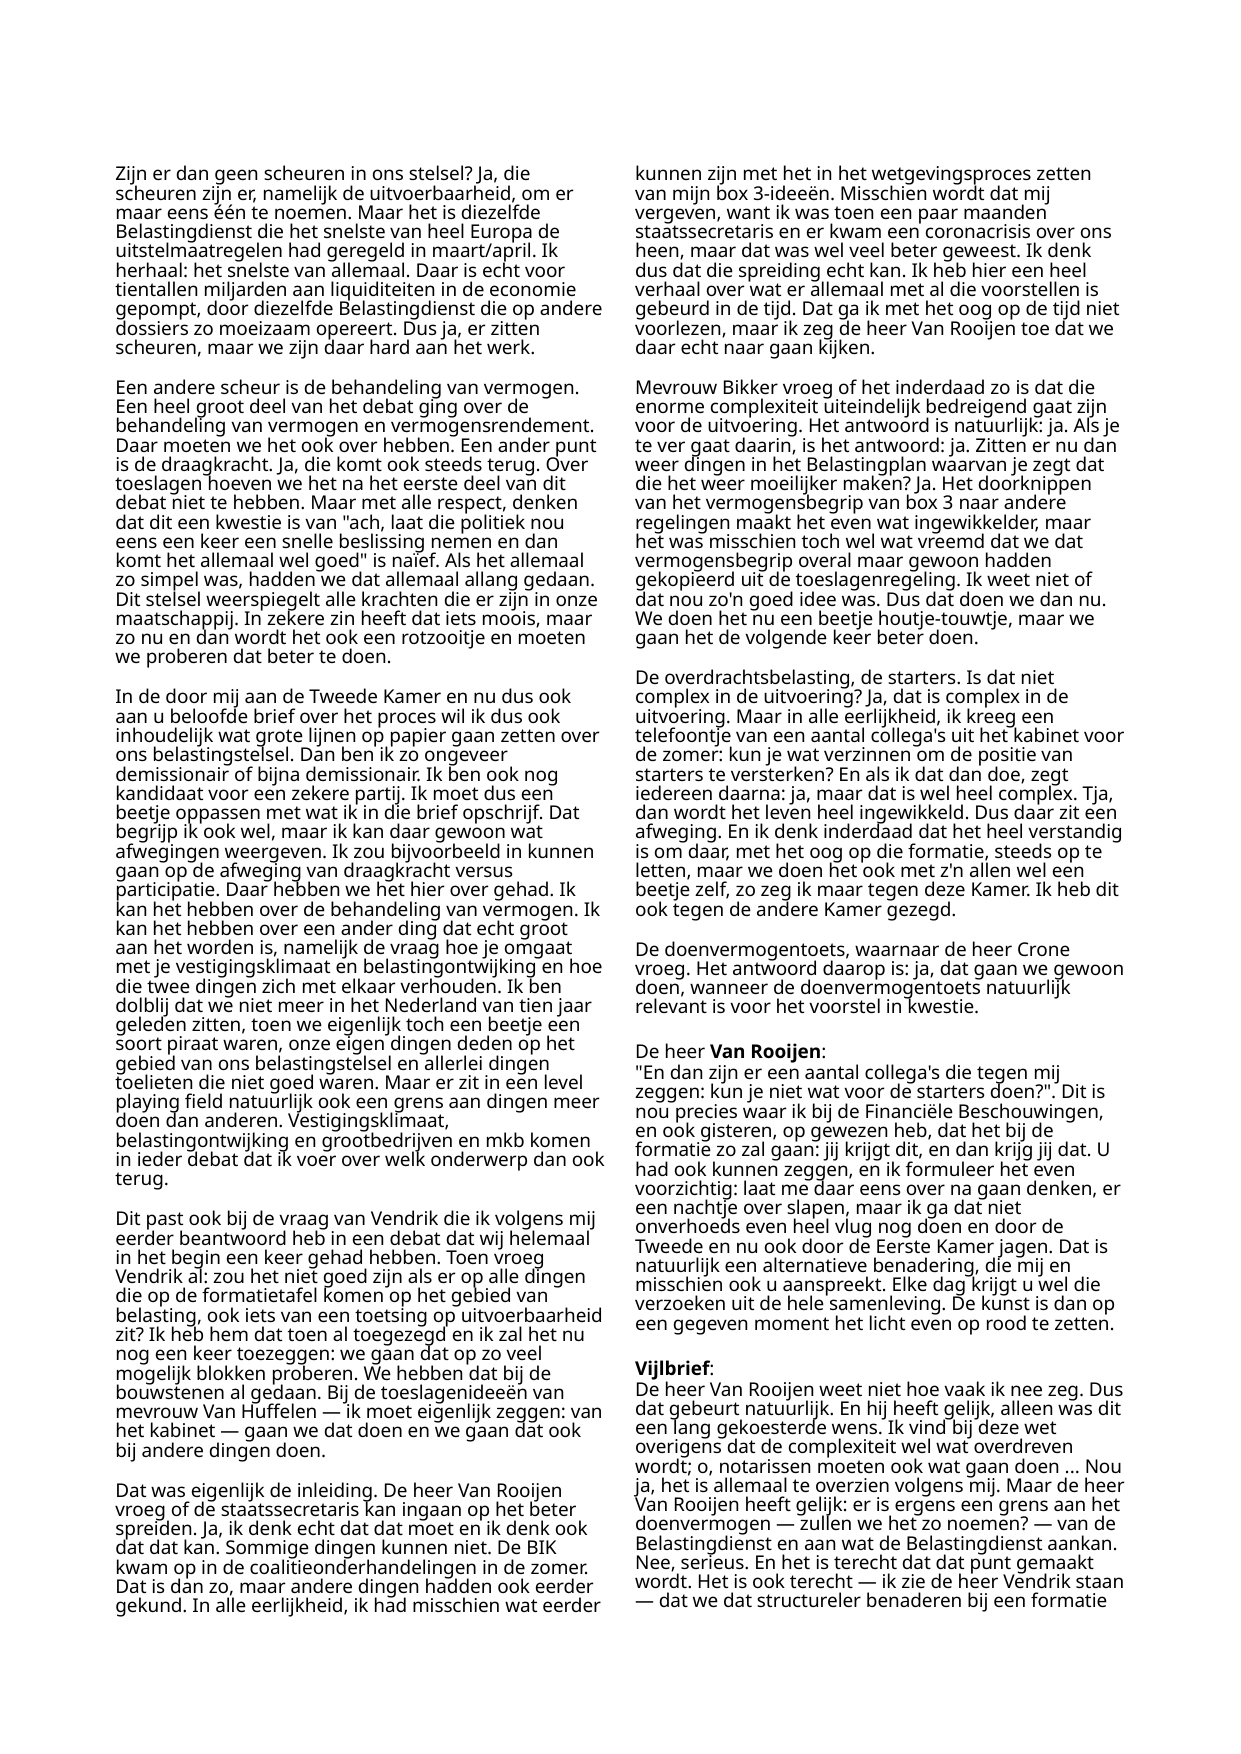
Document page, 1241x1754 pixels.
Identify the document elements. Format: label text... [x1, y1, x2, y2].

text De doenvermogentoets, waarnaar de heer Crone vroeg. Het antwoord daarop is: ja, dat gaan we gewoon doen, wanneer de doenvermogentoets natuurlijk relevant is voor het voorstel in kwestie. [635, 941, 1125, 1018]
text Een andere scheur is de behandeling van vermogen. Een heel groot deel van het debat ging over de behandeling van vermogen en vermogensrendement. Daar moeten we het ook over hebben. Een ander punt is de draagkracht. Ja, die komt ook steeds terug. Over toeslagen hoeven we het na het eerste deel van dit debat niet te hebben. Maar met alle respect, denken dat dit een kwestie is van "ach, laat die politiek nou eens een keer een snelle beslissing nemen en dan komt het allemaal wel goed" is naïef. Als het allemaal zo simpel was, hadden we dat allemaal allang gedaan. Dit stelsel weerspiegelt alle krachten die er zijn in onze maatschappij. In zekere zin heeft dat iets moois, maar zo nu en dan wordt het ook een rotzooitje en moeten we proberen dat beter te doen. [115, 379, 605, 668]
text De heer Van Rooijen: [635, 1038, 1125, 1064]
text In de door mij aan de Tweede Kamer en nu dus ook aan u beloofde brief over het proces wil ik dus ook inhoudelijk wat grote lijnen op papier gaan zetten over ons belastingstelsel. Dan ben ik zo ongeveer demissionair of bijna demissionair. Ik ben ook nog kandidaat voor een zekere partij. Ik moet dus een beetje oppassen met wat ik in die brief opschrijf. Dat begrijp ik ook wel, maar ik kan daar gewoon wat afwegingen weergeven. Ik zou bijvoorbeeld in kunnen gaan op de afweging van draagkracht versus participatie. Daar hebben we het hier over gehad. Ik kan het hebben over de behandeling van vermogen. Ik kan het hebben over een ander ding dat echt groot aan het worden is, namelijk de vraag hoe je omgaat met je vestigingsklimaat en belastingontwijking en hoe die twee dingen zich met elkaar verhouden. Ik ben dolblij dat we niet meer in het Nederland van tien jaar geleden zitten, toen we eigenlijk toch een beetje een soort piraat waren, onze eigen dingen deden op het gebied van ons belastingstelsel en allerlei dingen toelieten die niet goed waren. Maar er zit in een level playing field natuurlijk ook een grens aan dingen meer doen dan anderen. Vestigingsklimaat, belastingontwijking en grootbedrijven en mkb komen in ieder debat dat ik voer over welk onderwerp dan ook terug. [115, 688, 605, 1189]
text Mevrouw Bikker vroeg of het inderdaad zo is dat die enorme complexiteit uiteindelijk bedreigend gaat zijn voor de uitvoering. Het antwoord is natuurlijk: ja. Als je te ver gaat daarin, is het antwoord: ja. Zitten er nu dan weer dingen in het Belastingplan waarvan je zegt dat die het weer moeilijker maken? Ja. Het doorknippen van het vermogensbegrip van box 3 naar andere regelingen maakt het even wat ingewikkelder, maar het was misschien toch wel wat vreemd dat we dat vermogensbegrip overal maar gewoon hadden gekopieerd uit de toeslagenregeling. Ik weet niet of dat nou zo'n goed idee was. Dus dat doen we dan nu. We doen het nu een beetje houtje-touwtje, maar we gaan het de volgende keer beter doen. [635, 379, 1125, 648]
text "En dan zijn er een aantal collega's die tegen mij zeggen: kun je niet wat voor de starters doen?". Dit is nou precies waar ik bij de Financiële Beschouwingen, en ook gisteren, op gewezen heb, dat het bij de formatie zo zal gaan: jij krijgt dit, en dan krijg jij dat. U had ook kunnen zeggen, en ik formuleer het even voorzichtig: laat me daar eens over na gaan denken, er een nachtje over slapen, maar ik ga dat niet onverhoeds even heel vlug nog doen en door de Tweede en nu ook door de Eerste Kamer jagen. Dat is natuurlijk een alternatieve benadering, die mij en misschien ook u aanspreekt. Elke dag krijgt u wel die verzoeken uit de hele samenleving. De kunst is dan op een gegeven moment het licht even op rood te zetten. [635, 1064, 1125, 1334]
text Zijn er dan geen scheuren in ons stelsel? Ja, die scheuren zijn er, namelijk de uitvoerbaarheid, om er maar eens één te noemen. Maar het is diezelfde Belastingdienst die het snelste van heel Europa de uitstelmaatregelen had geregeld in maart/april. Ik herhaal: het snelste van allemaal. Daar is echt voor tientallen miljarden aan liquiditeiten in de economie gepompt, door diezelfde Belastingdienst die op andere dossiers zo moeizaam opereert. Dus ja, er zitten scheuren, maar we zijn daar hard aan het werk. [115, 165, 605, 358]
text De heer Van Rooijen weet niet hoe vaak ik nee zeg. Dus dat gebeurt natuurlijk. En hij heeft gelijk, alleen was dit een lang gekoesterde wens. Ik vind bij deze wet overigens dat de complexiteit wel wat overdreven wordt; o, notarissen moeten ook wat gaan doen ... Nou ja, het is allemaal te overzien volgens mij. Maar de heer Van Rooijen heeft gelijk: er is ergens een grens aan het doenvermogen — zullen we het zo noemen? — van de Belastingdienst en aan wat de Belastingdienst aankan. Nee, serieus. En het is terecht dat dat punt gemaakt wordt. Het is ook terecht — ik zie de heer Vendrik staan — dat we dat structureler benaderen bij een formatie [635, 1381, 1125, 1612]
text Dat was eigenlijk de inleiding. De heer Van Rooijen vroeg of de staatssecretaris kan ingaan op het beter spreiden. Ja, ik denk echt dat dat moet en ik denk ook dat dat kan. Sommige dingen kunnen niet. De BIK kwam op in de coalitieonderhandelingen in de zomer. Dat is dan zo, maar andere dingen hadden ook eerder gekund. In alle eerlijkheid, ik had misschien wat eerder [115, 1482, 605, 1616]
text Vijlbrief: [635, 1355, 1125, 1381]
text Dit past ook bij de vraag van Vendrik die ik volgens mij eerder beantwoord heb in een debat dat wij helemaal in het begin een keer gehad hebben. Toen vroeg Vendrik al: zou het niet goed zijn als er op alle dingen die op de formatietafel komen op het gebied van belasting, ook iets van een toetsing op uitvoerbaarheid zit? Ik heb hem dat toen al toegezegd en ik zal het nu nog een keer toezeggen: we gaan dat op zo veel mogelijk blokken proberen. We hebben dat bij de bouwstenen al gedaan. Bij de toeslagenideeën van mevrouw Van Huffelen — ik moet eigenlijk zeggen: van het kabinet — gaan we dat doen en we gaan dat ook bij andere dingen doen. [115, 1210, 605, 1461]
text De overdrachtsbelasting, de starters. Is dat niet complex in de uitvoering? Ja, dat is complex in de uitvoering. Maar in alle eerlijkheid, ik kreeg een telefoontje van een aantal collega's uit het kabinet voor de zomer: kun je wat verzinnen om de positie van starters te versterken? En als ik dat dan doe, zegt iedereen daarna: ja, maar dat is wel heel complex. Tja, dan wordt het leven heel ingewikkeld. Dus daar zit een afweging. En ik denk inderdaad dat het heel verstandig is om daar, met het oog op die formatie, steeds op te letten, maar we doen het ook met z'n allen wel een beetje zelf, zo zeg ik maar tegen deze Kamer. Ik heb dit ook tegen de andere Kamer gezegd. [635, 669, 1125, 920]
text kunnen zijn met het in het wetgevingsproces zetten van mijn box 3-ideeën. Misschien wordt dat mij vergeven, want ik was toen een paar maanden staatssecretaris en er kwam een coronacrisis over ons heen, maar dat was wel veel beter geweest. Ik denk dus dat die spreiding echt kan. Ik heb hier een heel verhaal over wat er allemaal met al die voorstellen is gebeurd in de tijd. Dat ga ik met het oog op de tijd niet voorlezen, maar ik zeg de heer Van Rooijen toe dat we daar echt naar gaan kijken. [635, 165, 1125, 358]
